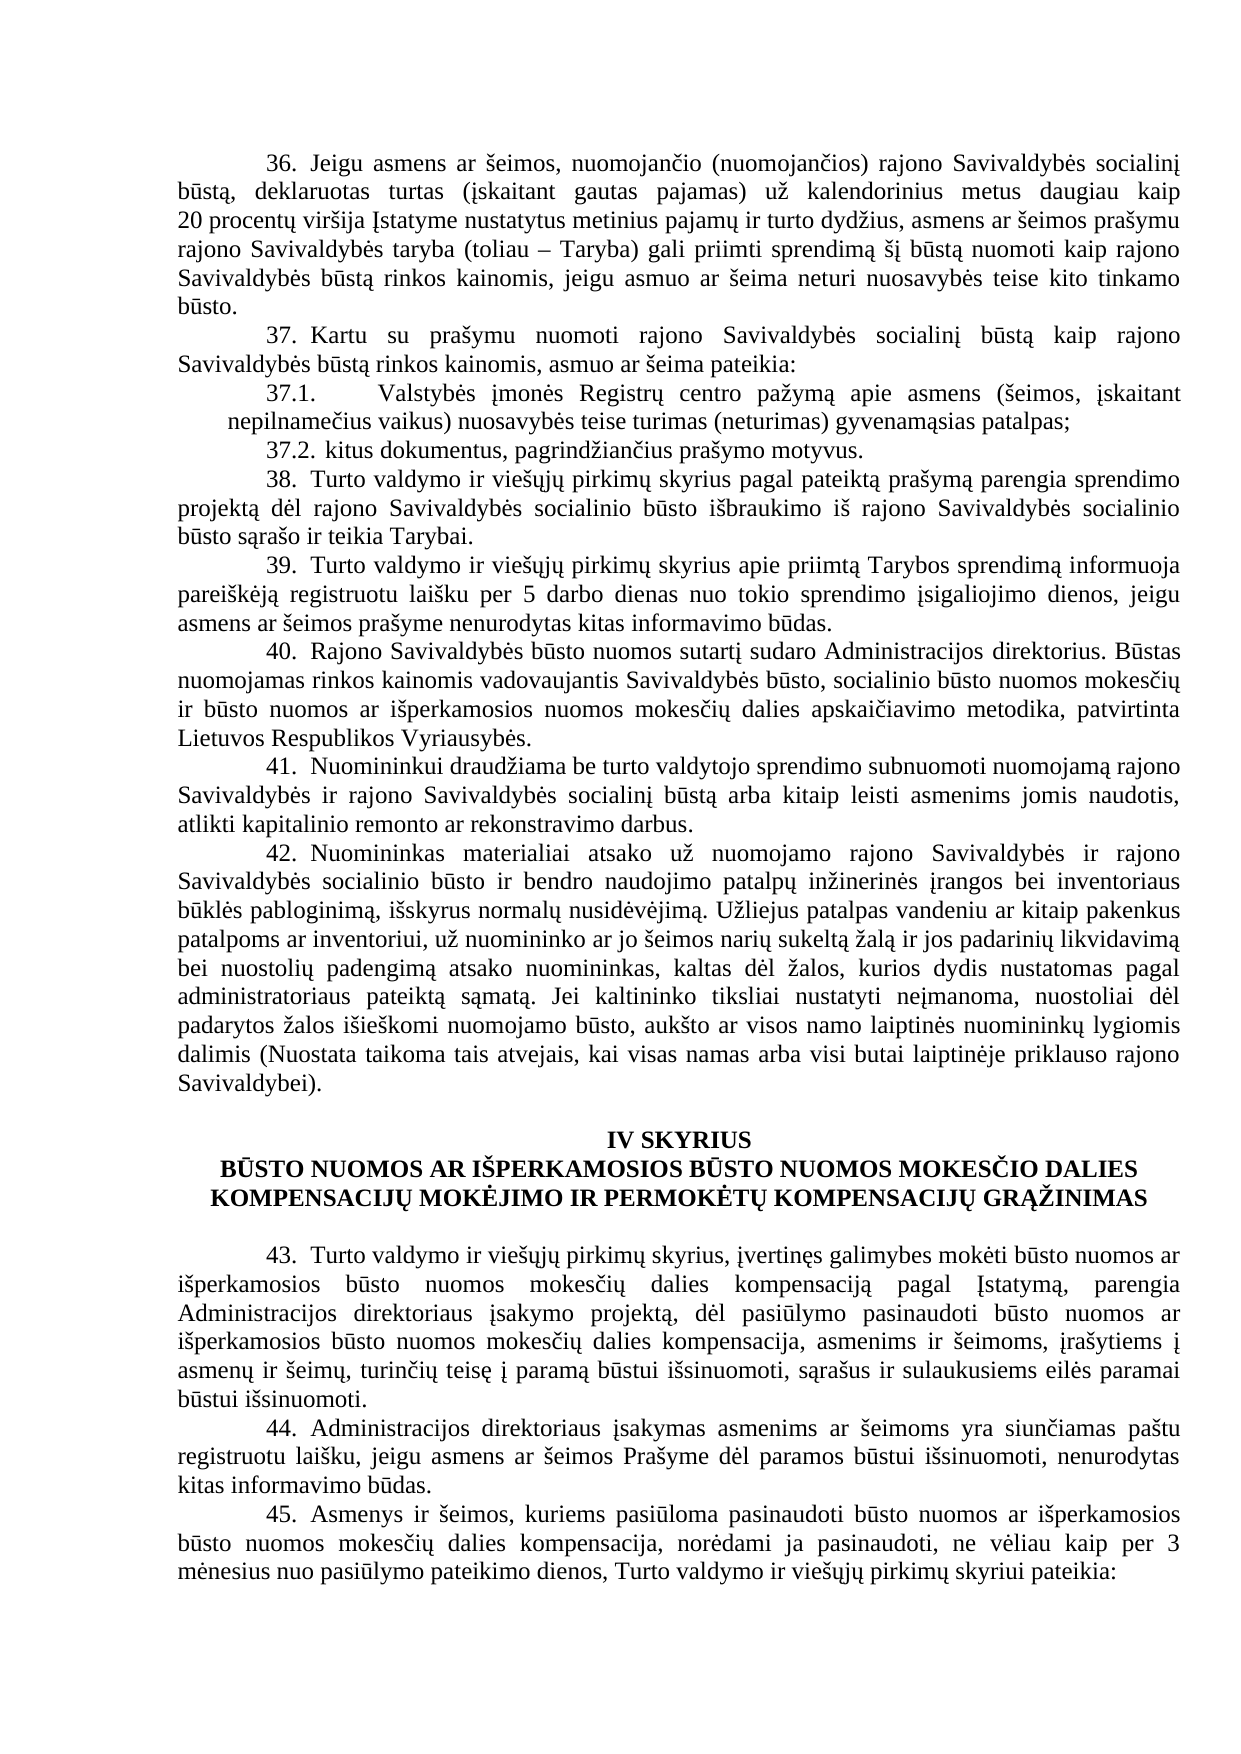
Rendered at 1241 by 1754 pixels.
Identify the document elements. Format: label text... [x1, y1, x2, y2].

text 44. Administracijos direktoriaus įsakymas asmenims ar šeimoms yra siunčiamas paštu registruotu laišku, jeigu asmens ar šeimos Prašyme dėl paramos būstui išsinuomoti, nenurodytas kitas informavimo būdas. [177, 1413, 1181, 1499]
text 37.2. kitus dokumentus, pagrindžiančius prašymo motyvus. [177, 435, 1181, 464]
text 37. Kartu su prašymu nuomoti rajono Savivaldybės socialinį būstą kaip rajono Savivaldybės būstą rinkos kainomis, asmuo ar šeima pateikia: [177, 320, 1181, 378]
text 41. Nuomininkui draudžiama be turto valdytojo sprendimo subnuomoti nuomojamą rajono Savivaldybės ir rajono Savivaldybės socialinį būstą arba kitaip leisti asmenims jomis naudotis, atlikti kapitalinio remonto ar rekonstravimo darbus. [177, 751, 1181, 838]
text 45. Asmenys ir šeimos, kuriems pasiūloma pasinaudoti būsto nuomos ar išperkamosios būsto nuomos mokesčių dalies kompensacija, norėdami ja pasinaudoti, ne vėliau kaip per 3 mėnesius nuo pasiūlymo pateikimo dienos, Turto valdymo ir viešųjų pirkimų skyriui pateikia: [177, 1499, 1181, 1585]
text BŪSTO NUOMOS AR IŠPERKAMOSIOS BŪSTO NUOMOS MOKESČIO DALIES KOMPENSACIJŲ MOKĖJIMO IR PERMOKĖTŲ KOMPENSACIJŲ GRĄŽINIMAS [177, 1154, 1181, 1211]
text 43. Turto valdymo ir viešųjų pirkimų skyrius, įvertinęs galimybes mokėti būsto nuomos ar išperkamosios būsto nuomos mokesčių dalies kompensaciją pagal Įstatymą, parengia Administracijos direktoriaus įsakymo projektą, dėl pasiūlymo pasinaudoti būsto nuomos ar išperkamosios būsto nuomos mokesčių dalies kompensacija, asmenims ir šeimoms, įrašytiems į asmenų ir šeimų, turinčių teisę į paramą būstui išsinuomoti, sąrašus ir sulaukusiems eilės paramai būstui išsinuomoti. [177, 1240, 1181, 1413]
text 37.1. Valstybės įmonės Registrų centro pažymą apie asmens (šeimos, įskaitant nepilnamečius vaikus) nuosavybės teise turimas (neturimas) gyvenamąsias patalpas; [227, 378, 1181, 435]
text 36. Jeigu asmens ar šeimos, nuomojančio (nuomojančios) rajono Savivaldybės socialinį būstą, deklaruotas turtas (įskaitant gautas pajamas) už kalendorinius metus daugiau kaip 20 procentų viršija Įstatyme nustatytus metinius pajamų ir turto dydžius, asmens ar šeimos prašymu rajono Savivaldybės taryba (toliau – Taryba) gali priimti sprendimą šį būstą nuomoti kaip rajono Savivaldybės būstą rinkos kainomis, jeigu asmuo ar šeima neturi nuosavybės teise kito tinkamo būsto. [177, 148, 1181, 320]
text 42. Nuomininkas materialiai atsako už nuomojamo rajono Savivaldybės ir rajono Savivaldybės socialinio būsto ir bendro naudojimo patalpų inžinerinės įrangos bei inventoriaus būklės pabloginimą, išskyrus normalų nusidėvėjimą. Užliejus patalpas vandeniu ar kitaip pakenkus patalpoms ar inventoriui, už nuomininko ar jo šeimos narių sukeltą žalą ir jos padarinių likvidavimą bei nuostolių padengimą atsako nuomininkas, kaltas dėl žalos, kurios dydis nustatomas pagal administratoriaus pateiktą sąmatą. Jei kaltininko tiksliai nustatyti neįmanoma, nuostoliai dėl padarytos žalos išieškomi nuomojamo būsto, aukšto ar visos namo laiptinės nuomininkų lygiomis dalimis (Nuostata taikoma tais atvejais, kai visas namas arba visi butai laiptinėje priklauso rajono Savivaldybei). [177, 838, 1181, 1096]
text IV SKYRIUS [177, 1125, 1181, 1154]
text 39. Turto valdymo ir viešųjų pirkimų skyrius apie priimtą Tarybos sprendimą informuoja pareiškėją registruotu laišku per 5 darbo dienas nuo tokio sprendimo įsigaliojimo dienos, jeigu asmens ar šeimos prašyme nenurodytas kitas informavimo būdas. [177, 550, 1181, 636]
text 38. Turto valdymo ir viešųjų pirkimų skyrius pagal pateiktą prašymą parengia sprendimo projektą dėl rajono Savivaldybės socialinio būsto išbraukimo iš rajono Savivaldybės socialinio būsto sąrašo ir teikia Tarybai. [177, 464, 1181, 550]
text 40. Rajono Savivaldybės būsto nuomos sutartį sudaro Administracijos direktorius. Būstas nuomojamas rinkos kainomis vadovaujantis Savivaldybės būsto, socialinio būsto nuomos mokesčių ir būsto nuomos ar išperkamosios nuomos mokesčių dalies apskaičiavimo metodika, patvirtinta Lietuvos Respublikos Vyriausybės. [177, 636, 1181, 751]
